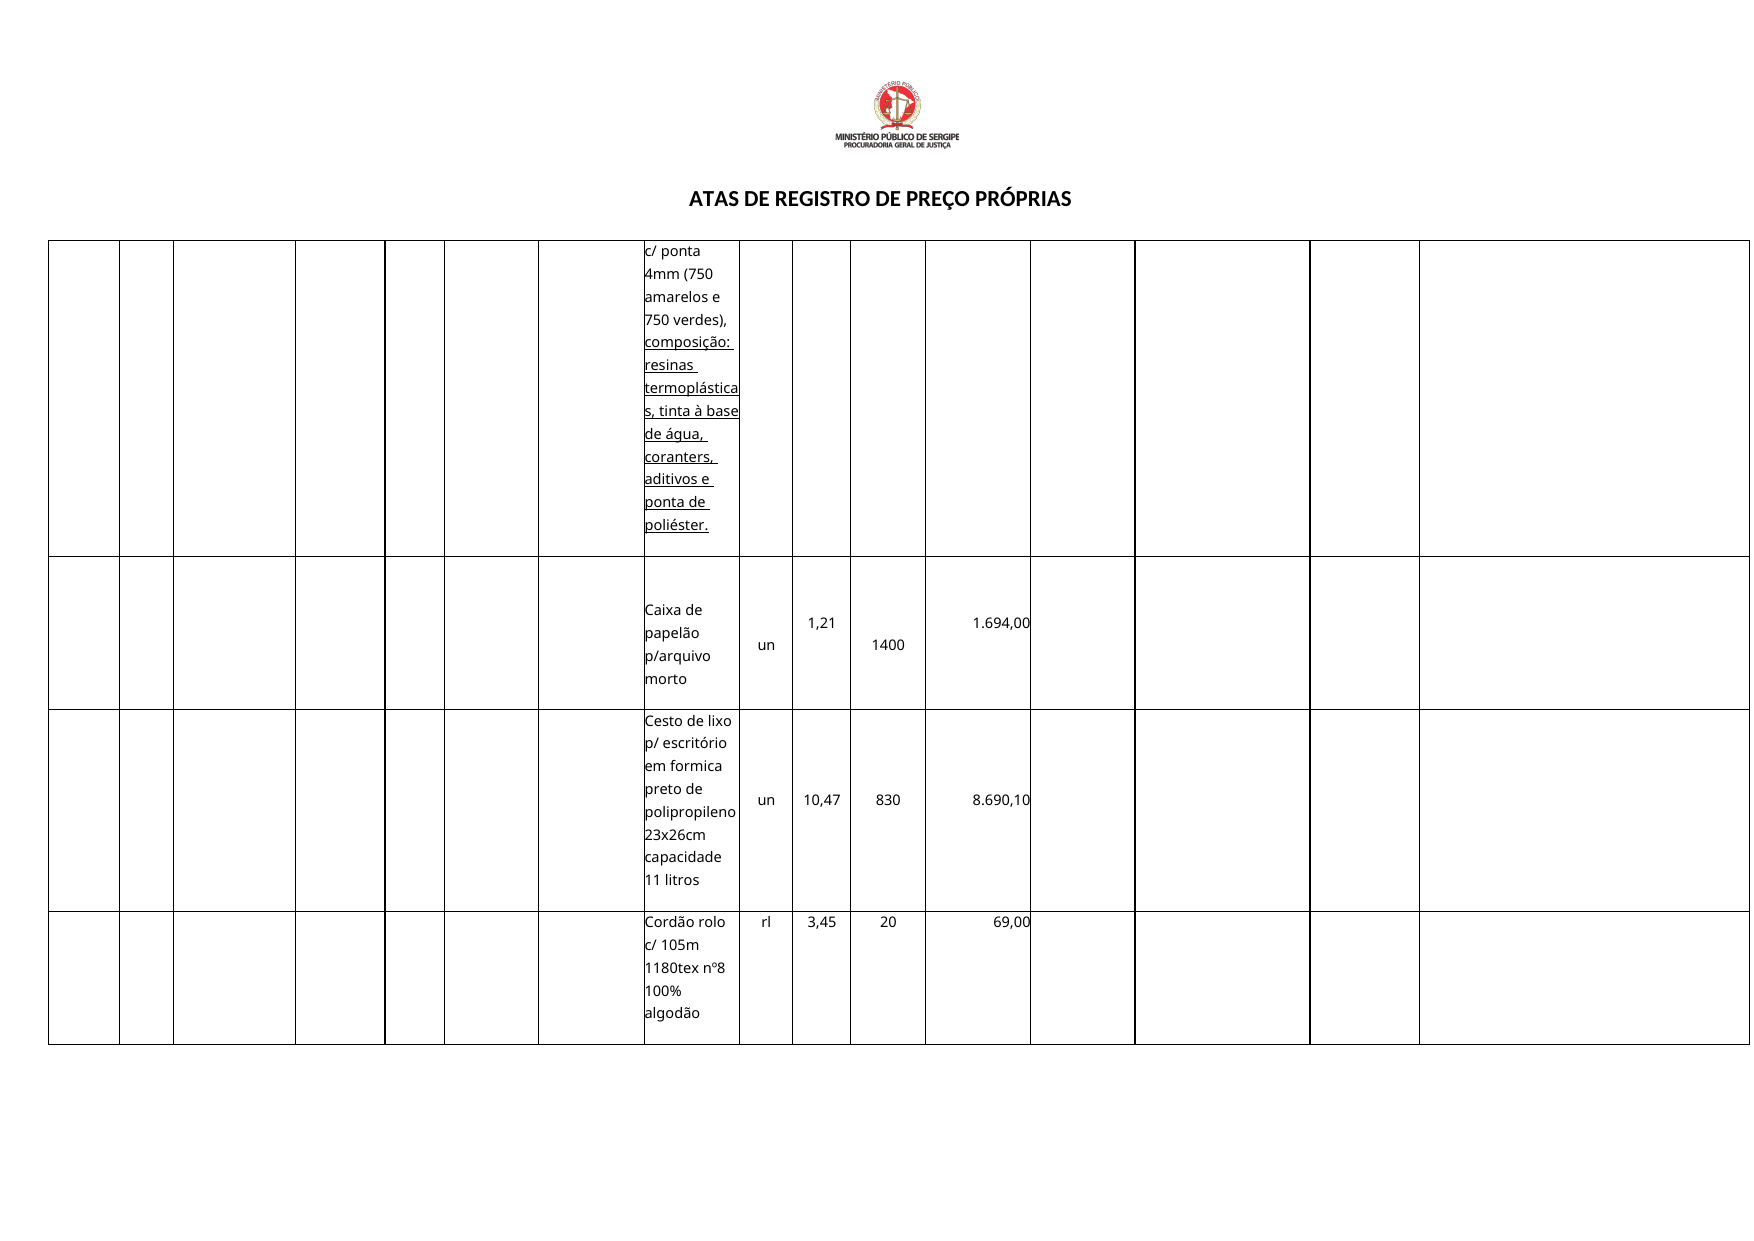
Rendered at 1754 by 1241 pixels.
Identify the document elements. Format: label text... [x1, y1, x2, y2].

table_cell [793, 241, 850, 556]
table_cell [1136, 557, 1309, 709]
table_cell [1311, 241, 1419, 556]
table_cell [1136, 912, 1309, 1044]
table_cell [49, 241, 119, 556]
table_cell 830 [851, 710, 925, 911]
table_cell [926, 241, 1030, 556]
table_cell [1031, 912, 1134, 1044]
table_cell [386, 710, 444, 911]
table_cell [1420, 557, 1749, 709]
table_cell [174, 557, 295, 709]
table_cell [1031, 710, 1134, 911]
table_cell [1031, 241, 1134, 556]
table_cell [296, 241, 384, 556]
table_cell un [740, 710, 792, 911]
table_cell [296, 912, 384, 1044]
table_cell 69,00 [926, 912, 1030, 1044]
table_cell 20 [851, 912, 925, 1044]
table_cell [445, 710, 538, 911]
table_cell 1400 [851, 557, 925, 709]
table_cell Caixa de papelão p/arquivo morto [645, 557, 739, 709]
table_cell [1136, 710, 1309, 911]
table_cell [1311, 912, 1419, 1044]
table_cell [851, 241, 925, 556]
table_cell [49, 912, 119, 1044]
table_cell [120, 710, 173, 911]
table_cell [174, 912, 295, 1044]
table_cell [539, 557, 644, 709]
table_cell un [740, 557, 792, 709]
table_cell [120, 557, 173, 709]
table_cell [740, 241, 792, 556]
table_cell [445, 241, 538, 556]
table_cell 8.690,10 [926, 710, 1030, 911]
table_cell [539, 912, 644, 1044]
table_cell [1136, 241, 1309, 556]
table_cell [445, 912, 538, 1044]
table_cell [49, 557, 119, 709]
table_cell de água, coranters, aditivos e ponta de poliéster. [645, 419, 739, 556]
table_cell [386, 912, 444, 1044]
table_cell [386, 241, 444, 556]
table_cell 1,21 [793, 557, 850, 709]
table_cell [539, 241, 644, 556]
table_cell [1311, 557, 1419, 709]
table_cell [386, 557, 444, 709]
table_cell [296, 710, 384, 911]
table_cell rl [740, 912, 792, 1044]
table_cell s, tinta à base [645, 396, 739, 418]
table_cell c/ ponta 4mm (750 amarelos e 750 verdes), composição: resinas termoplástica [645, 241, 739, 395]
table_cell [49, 710, 119, 911]
table_cell 10,47 [793, 710, 850, 911]
table_cell [539, 710, 644, 911]
table_cell [174, 241, 295, 556]
table_cell 1.694,00 [926, 557, 1030, 709]
table_cell [1420, 241, 1749, 556]
table_cell [1420, 710, 1749, 911]
table_cell [1031, 557, 1134, 709]
table_cell [120, 241, 173, 556]
table_cell [296, 557, 384, 709]
table_cell [1311, 710, 1419, 911]
table_cell 3,45 [793, 912, 850, 1044]
table_cell Cesto de lixo p/ escritório em formica preto de polipropileno 23x26cm capacidade 11 litros [645, 710, 739, 911]
table_cell [120, 912, 173, 1044]
table_cell Cordão rolo c/ 105m 1180tex nº8 100% algodão [645, 912, 739, 1044]
picture [835, 81, 959, 149]
table_cell [1420, 912, 1749, 1044]
table_cell [445, 557, 538, 709]
table_cell [174, 710, 295, 911]
